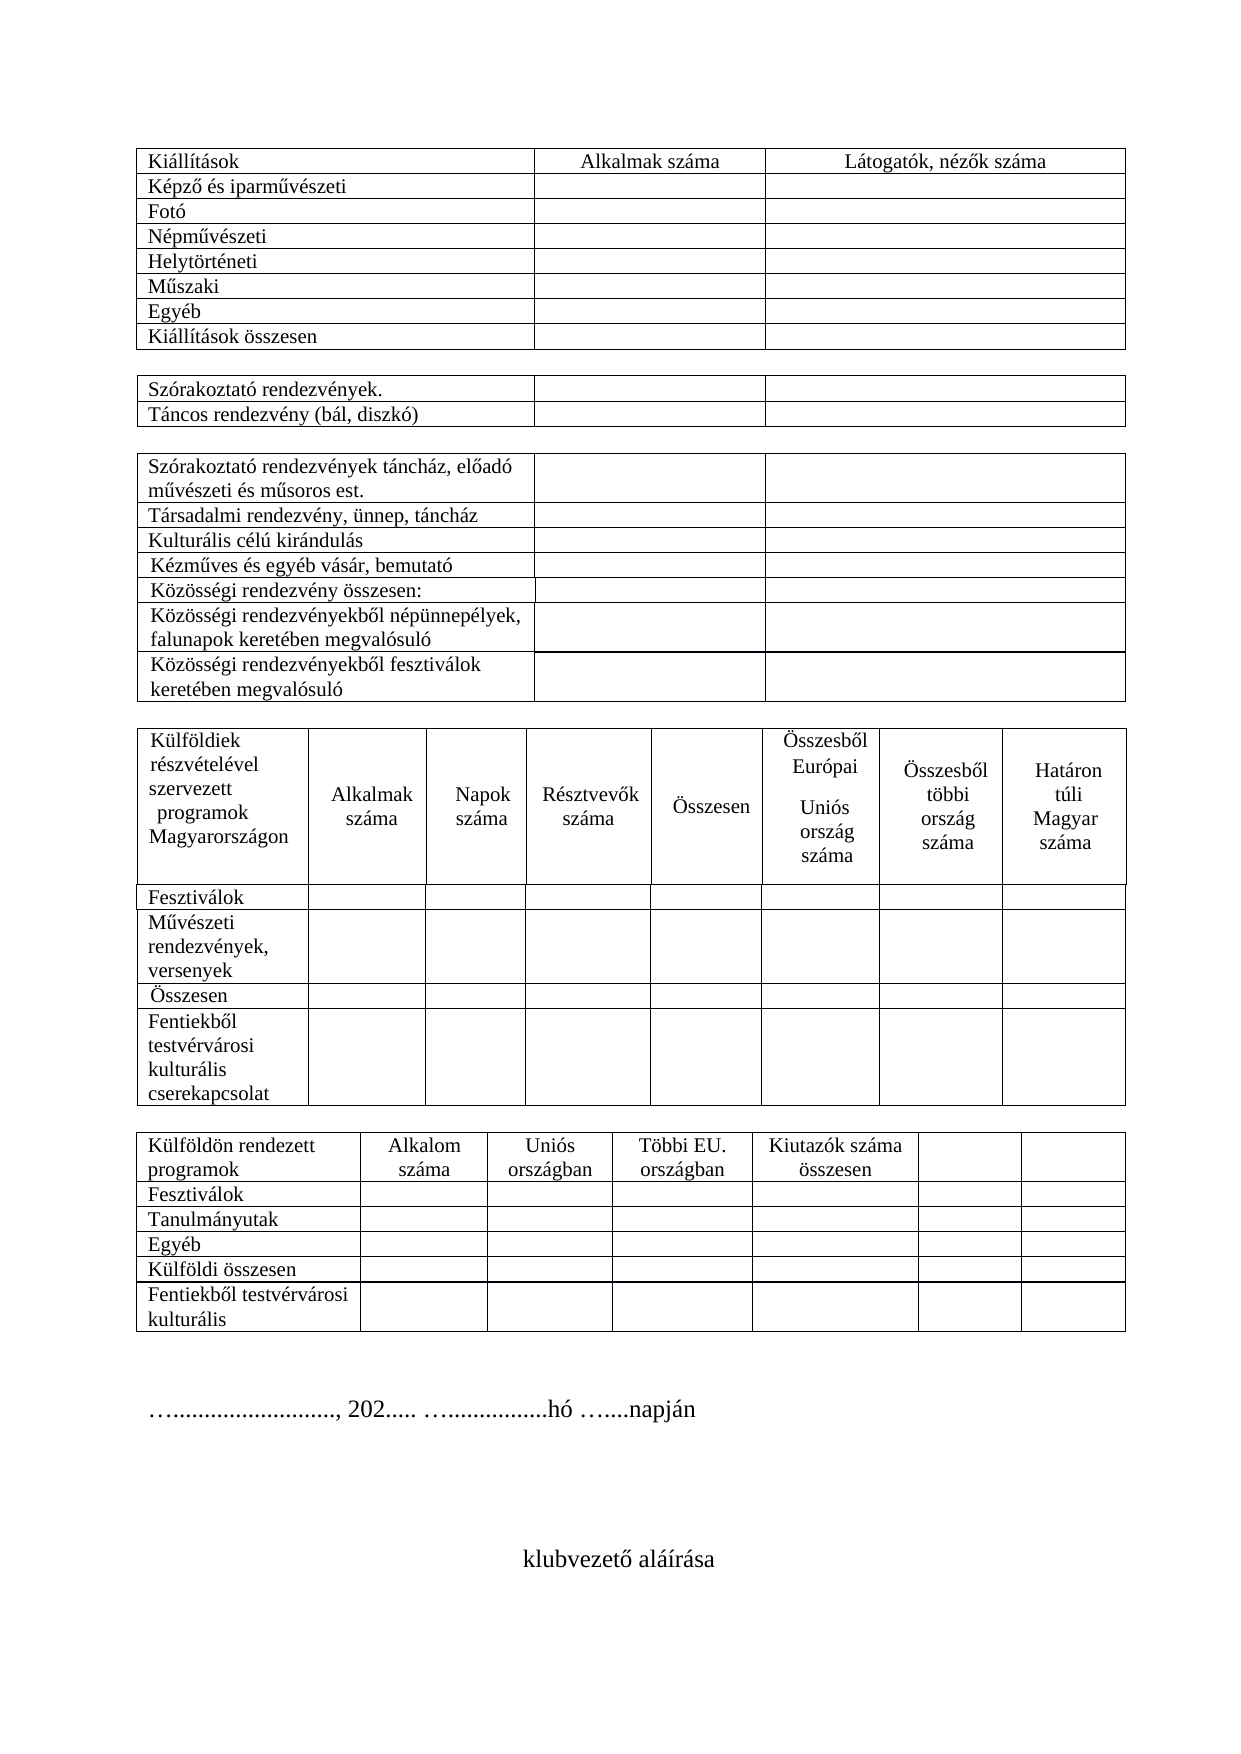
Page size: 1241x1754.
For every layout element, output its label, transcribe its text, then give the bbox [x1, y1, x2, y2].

table_cell [919, 1257, 1021, 1281]
table_header Szórakoztató rendezvények. [138, 376, 534, 401]
table_cell [361, 1232, 487, 1256]
table_cell Fentiekből testvérvárosi kulturális cserekapcsolat [138, 1009, 308, 1105]
table_cell [526, 1009, 650, 1105]
table_cell [919, 1232, 1021, 1256]
table_cell [753, 1182, 918, 1206]
table_cell [309, 984, 425, 1007]
table_cell [535, 174, 765, 198]
table_header Külföldön rendezett programok [137, 1133, 360, 1181]
table_cell Közösségi rendezvényekből népünnepélyek, falunapok keretében megvalósuló [138, 603, 534, 651]
table_cell Népművészeti [137, 224, 534, 248]
table_cell Fotó [137, 199, 534, 223]
table_header Alkalom száma [361, 1133, 487, 1181]
table_cell [526, 910, 650, 982]
table_header [1022, 1133, 1125, 1181]
table_cell [753, 1283, 918, 1331]
table_cell [766, 274, 1125, 298]
table_cell [361, 1182, 487, 1206]
table_cell [766, 174, 1125, 198]
table_cell Fesztiválok [137, 885, 308, 909]
table_cell [488, 1232, 612, 1256]
table_cell [651, 910, 761, 982]
table_cell [753, 1232, 918, 1256]
table_cell Közösségi rendezvényekből fesztiválok keretében megvalósuló [138, 652, 534, 701]
table_cell [535, 603, 765, 651]
table_cell [535, 653, 765, 701]
table_cell [488, 1182, 612, 1206]
table_header [535, 454, 765, 502]
table_cell [762, 1009, 879, 1105]
table_header [766, 454, 1125, 502]
table_header Látogatók, nézők száma [766, 149, 1125, 173]
table_header Összesből többi ország száma [880, 729, 1002, 884]
table_cell [426, 1009, 525, 1105]
table_cell [766, 199, 1125, 223]
table_cell Fesztiválok [137, 1182, 360, 1206]
table_header Résztvevők száma [527, 729, 651, 884]
table_cell Művészeti rendezvények, versenyek [138, 910, 308, 982]
table_cell [361, 1257, 487, 1281]
table_cell [361, 1283, 487, 1331]
table_cell [919, 1207, 1021, 1231]
table_cell [762, 885, 879, 909]
table_cell Műszaki [137, 274, 534, 298]
table_header Szórakoztató rendezvények táncház, előadó művészeti és műsoros est. [138, 454, 534, 502]
table_cell Társadalmi rendezvény, ünnep, táncház [138, 503, 534, 527]
table_cell [526, 984, 650, 1007]
table_cell [526, 885, 650, 909]
table_cell [613, 1182, 752, 1206]
table_cell [535, 324, 765, 348]
table_cell [651, 885, 761, 909]
table_cell [766, 578, 1125, 602]
table_cell [766, 224, 1125, 248]
table_cell [535, 274, 765, 298]
table_header [766, 376, 1125, 401]
table_header Alkalmak száma [535, 149, 765, 173]
table_cell [309, 1009, 425, 1105]
table_cell [1022, 1232, 1125, 1256]
table_cell [651, 984, 761, 1007]
table_cell Egyéb [137, 299, 534, 323]
table_cell [613, 1257, 752, 1281]
table_header Alkalmak száma [309, 729, 426, 884]
table_cell Fentiekből testvérvárosi kulturális [137, 1283, 360, 1331]
table_cell [766, 249, 1125, 273]
table_cell [880, 984, 1002, 1007]
table_cell [613, 1232, 752, 1256]
table_cell Kulturális célú kirándulás [138, 528, 534, 552]
table_header Kiutazók száma összesen [753, 1133, 918, 1181]
table_cell [535, 503, 765, 527]
table_cell [919, 1182, 1021, 1206]
table_cell [766, 553, 1125, 577]
table_header Kiállítások [137, 149, 534, 173]
table_cell [309, 885, 425, 909]
table_cell Képző és iparművészeti [137, 174, 534, 198]
table_cell [309, 910, 425, 982]
table_cell [766, 402, 1125, 426]
table_header Összesből Európai Uniós ország száma [763, 729, 879, 884]
table_cell [613, 1283, 752, 1331]
table_cell [1022, 1207, 1125, 1231]
table_cell [880, 885, 1002, 909]
table_cell [1022, 1257, 1125, 1281]
table_cell [1003, 1009, 1125, 1105]
table_cell [651, 1009, 761, 1105]
table_cell [766, 299, 1125, 323]
table_cell [1003, 910, 1125, 982]
table_header Összesen [652, 729, 762, 884]
table_cell [535, 224, 765, 248]
table_cell [880, 910, 1002, 982]
table_cell [536, 578, 765, 602]
table_cell [535, 553, 765, 577]
table_cell [535, 528, 765, 552]
table_cell [766, 528, 1125, 552]
table_header Külföldiek részvételével szervezett programok Magyarországon [138, 729, 308, 884]
table_cell [766, 324, 1125, 348]
table_cell [1003, 885, 1125, 909]
table_cell [535, 402, 765, 426]
table_cell Helytörténeti [137, 249, 534, 273]
table_header Napok száma [427, 729, 526, 884]
table_cell [753, 1257, 918, 1281]
table_cell Kézműves és egyéb vásár, bemutató [138, 553, 534, 577]
table_cell Tanulmányutak [137, 1207, 360, 1231]
table_cell [753, 1207, 918, 1231]
table_header Többi EU. országban [613, 1133, 752, 1181]
table_cell Táncos rendezvény (bál, diszkó) [138, 402, 534, 426]
table_cell [766, 603, 1125, 651]
table_cell [426, 910, 525, 982]
table_cell Egyéb [137, 1232, 360, 1256]
table_cell [535, 299, 765, 323]
table_cell [488, 1207, 612, 1231]
table_cell [880, 1009, 1002, 1105]
table_cell Külföldi összesen [137, 1257, 360, 1281]
table_header Uniós országban [488, 1133, 612, 1181]
table_cell [535, 199, 765, 223]
table_cell [426, 984, 525, 1007]
table_cell Összesen [138, 984, 308, 1007]
table_header [535, 376, 765, 401]
table_cell [488, 1283, 612, 1331]
table_header Határon túli Magyar száma [1003, 729, 1126, 884]
table_header [919, 1133, 1021, 1181]
table_cell [1022, 1283, 1125, 1331]
table_cell [613, 1207, 752, 1231]
table_cell [535, 249, 765, 273]
table_cell Kiállítások összesen [137, 324, 534, 348]
table_cell [488, 1257, 612, 1281]
text klubvezető aláírása [148, 1544, 1093, 1572]
table_cell Közösségi rendezvény összesen: [138, 578, 535, 602]
table_cell [762, 910, 879, 982]
table_cell [919, 1283, 1021, 1331]
table_cell [762, 984, 879, 1007]
table_cell [1003, 984, 1125, 1007]
table_cell [426, 885, 525, 909]
table_cell [766, 653, 1125, 701]
table_cell [1022, 1182, 1125, 1206]
text ….........................., 202..... …................hó …....napján [148, 1394, 1093, 1422]
table_cell [361, 1207, 487, 1231]
table_cell [766, 503, 1125, 527]
